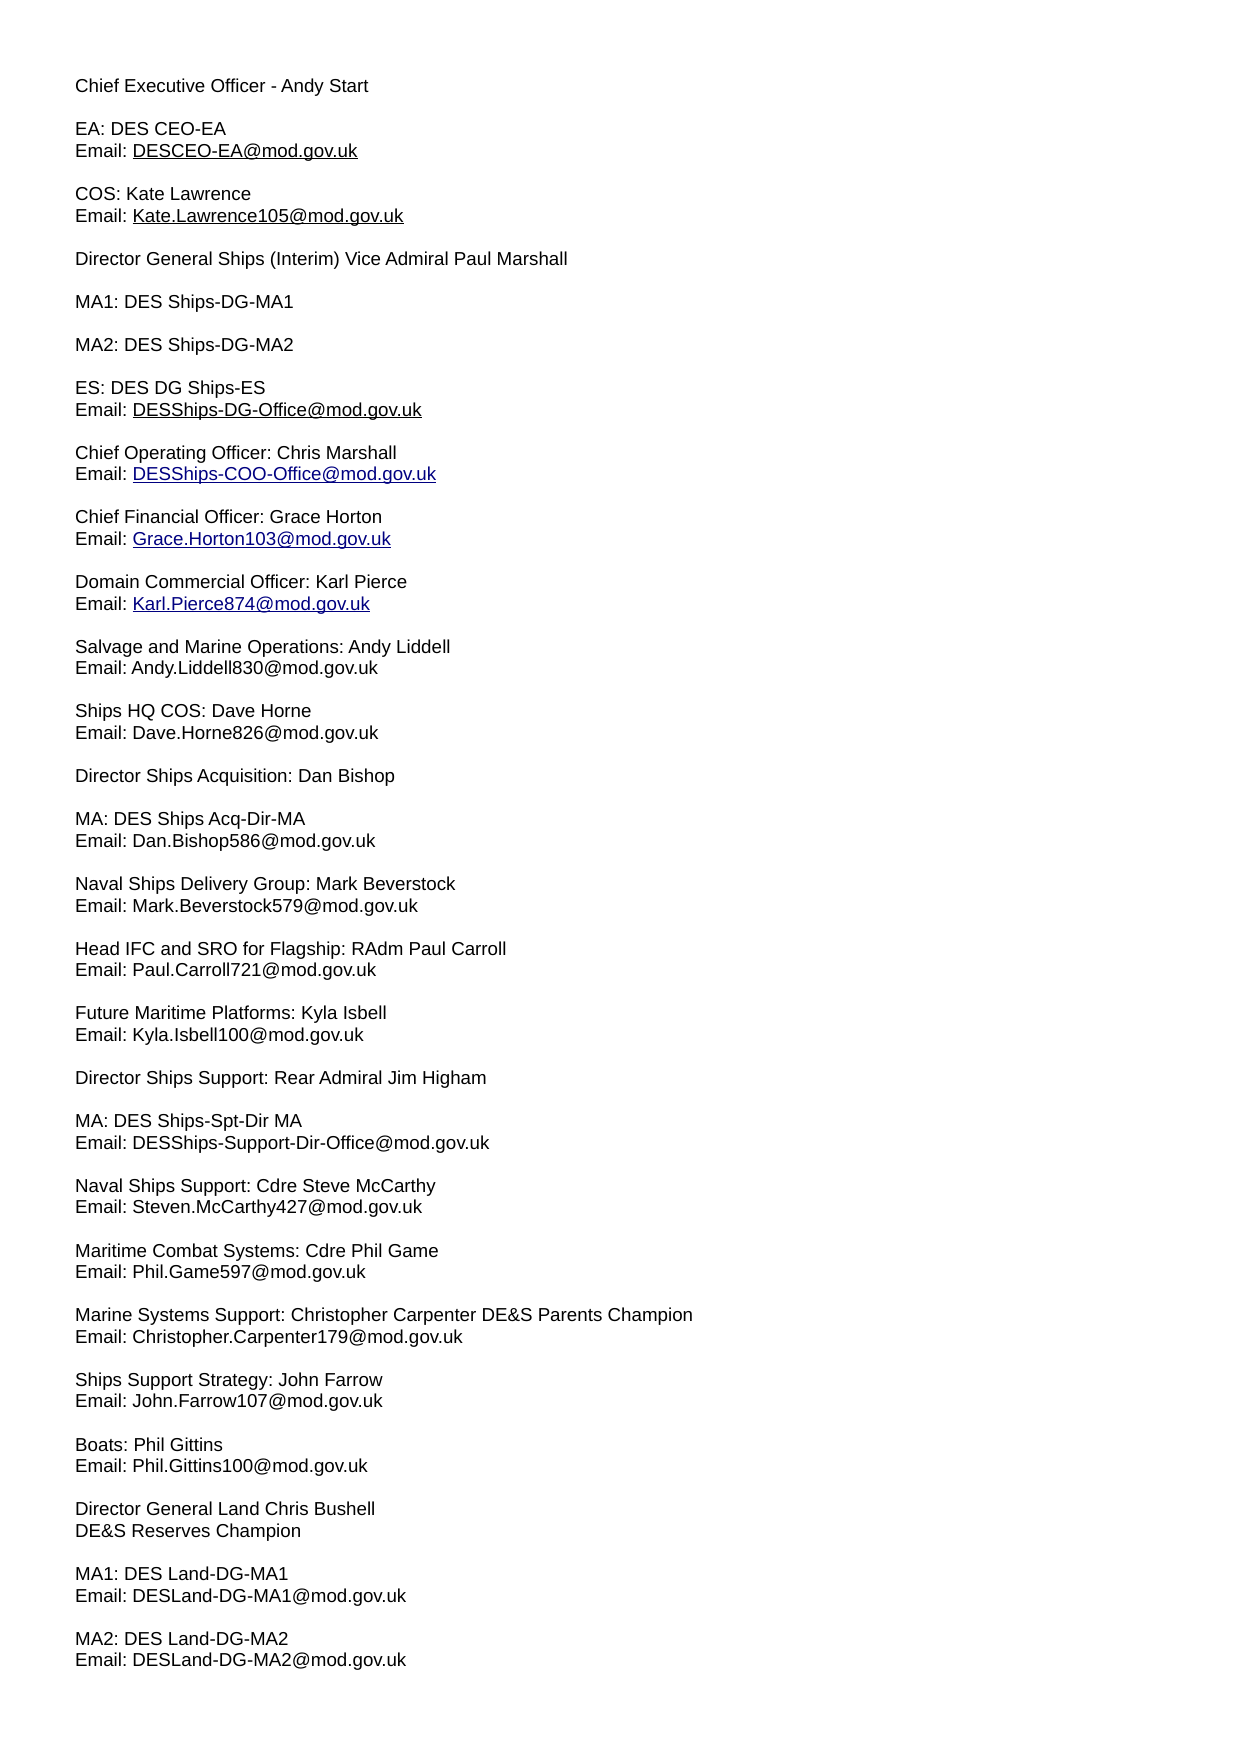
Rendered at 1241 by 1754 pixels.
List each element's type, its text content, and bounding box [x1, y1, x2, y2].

text Email: Mark.Beverstock579@mod.gov.uk [75, 894, 1165, 916]
text Director Ships Acquisition: Dan Bishop [75, 765, 1165, 787]
text Email: Paul.Carroll721@mod.gov.uk [75, 959, 1165, 981]
text Boats: Phil Gittins [75, 1433, 1165, 1455]
text Naval Ships Delivery Group: Mark Beverstock [75, 873, 1165, 894]
text Salvage and Marine Operations: Andy Liddell [75, 636, 1165, 657]
text MA2: DES Ships-DG-MA2 [75, 334, 1165, 355]
text MA1: DES Ships-DG-MA1 [75, 291, 1165, 312]
text Chief Operating Officer: Chris Marshall [75, 442, 1165, 463]
text Email: DESLand-DG-MA1@mod.gov.uk [75, 1584, 1165, 1606]
text Email: Steven.McCarthy427@mod.gov.uk [75, 1196, 1165, 1218]
text Email: DESLand-DG-MA2@mod.gov.uk [75, 1649, 1165, 1671]
text Marine Systems Support: Christopher Carpenter DE&S Parents Champion [75, 1304, 1165, 1326]
text Domain Commercial Officer: Karl Pierce [75, 571, 1165, 592]
text Email: DESShips-Support-Dir-Office@mod.gov.uk [75, 1132, 1165, 1153]
text Email: Kate.Lawrence105@mod.gov.uk [75, 204, 1165, 226]
text Email: DESShips-COO-Office@mod.gov.uk [75, 463, 1165, 485]
text MA: DES Ships Acq-Dir-MA [75, 808, 1165, 830]
text Email: Dave.Horne826@mod.gov.uk [75, 722, 1165, 743]
text MA2: DES Land-DG-MA2 [75, 1627, 1165, 1649]
text Head IFC and SRO for Flagship: RAdm Paul Carroll [75, 937, 1165, 959]
text Naval Ships Support: Cdre Steve McCarthy [75, 1175, 1165, 1196]
text ES: DES DG Ships-ES [75, 377, 1165, 398]
text Email: Grace.Horton103@mod.gov.uk [75, 528, 1165, 549]
text DE&S Reserves Champion [75, 1520, 1165, 1541]
text Ships Support Strategy: John Farrow [75, 1369, 1165, 1390]
text Chief Executive Officer - Andy Start [75, 75, 1165, 97]
text Ships HQ COS: Dave Horne [75, 700, 1165, 722]
text Email: DESShips-DG-Office@mod.gov.uk [75, 398, 1165, 420]
text COS: Kate Lawrence [75, 183, 1165, 204]
text Future Maritime Platforms: Kyla Isbell [75, 1002, 1165, 1024]
text Email: Andy.Liddell830@mod.gov.uk [75, 657, 1165, 679]
text Email: Dan.Bishop586@mod.gov.uk [75, 830, 1165, 851]
text Maritime Combat Systems: Cdre Phil Game [75, 1239, 1165, 1261]
text MA1: DES Land-DG-MA1 [75, 1563, 1165, 1584]
text Director Ships Support: Rear Admiral Jim Higham [75, 1067, 1165, 1088]
text Email: Karl.Pierce874@mod.gov.uk [75, 592, 1165, 614]
text MA: DES Ships-Spt-Dir MA [75, 1110, 1165, 1132]
text Email: Phil.Game597@mod.gov.uk [75, 1261, 1165, 1282]
text Email: Christopher.Carpenter179@mod.gov.uk [75, 1326, 1165, 1347]
text Email: DESCEO-EA@mod.gov.uk [75, 140, 1165, 161]
text EA: DES CEO-EA [75, 118, 1165, 140]
text Email: Phil.Gittins100@mod.gov.uk [75, 1455, 1165, 1477]
text Email: Kyla.Isbell100@mod.gov.uk [75, 1024, 1165, 1045]
text Director General Land Chris Bushell [75, 1498, 1165, 1520]
text Director General Ships (Interim) Vice Admiral Paul Marshall [75, 247, 1165, 269]
text Chief Financial Officer: Grace Horton [75, 506, 1165, 528]
text Email: John.Farrow107@mod.gov.uk [75, 1390, 1165, 1412]
